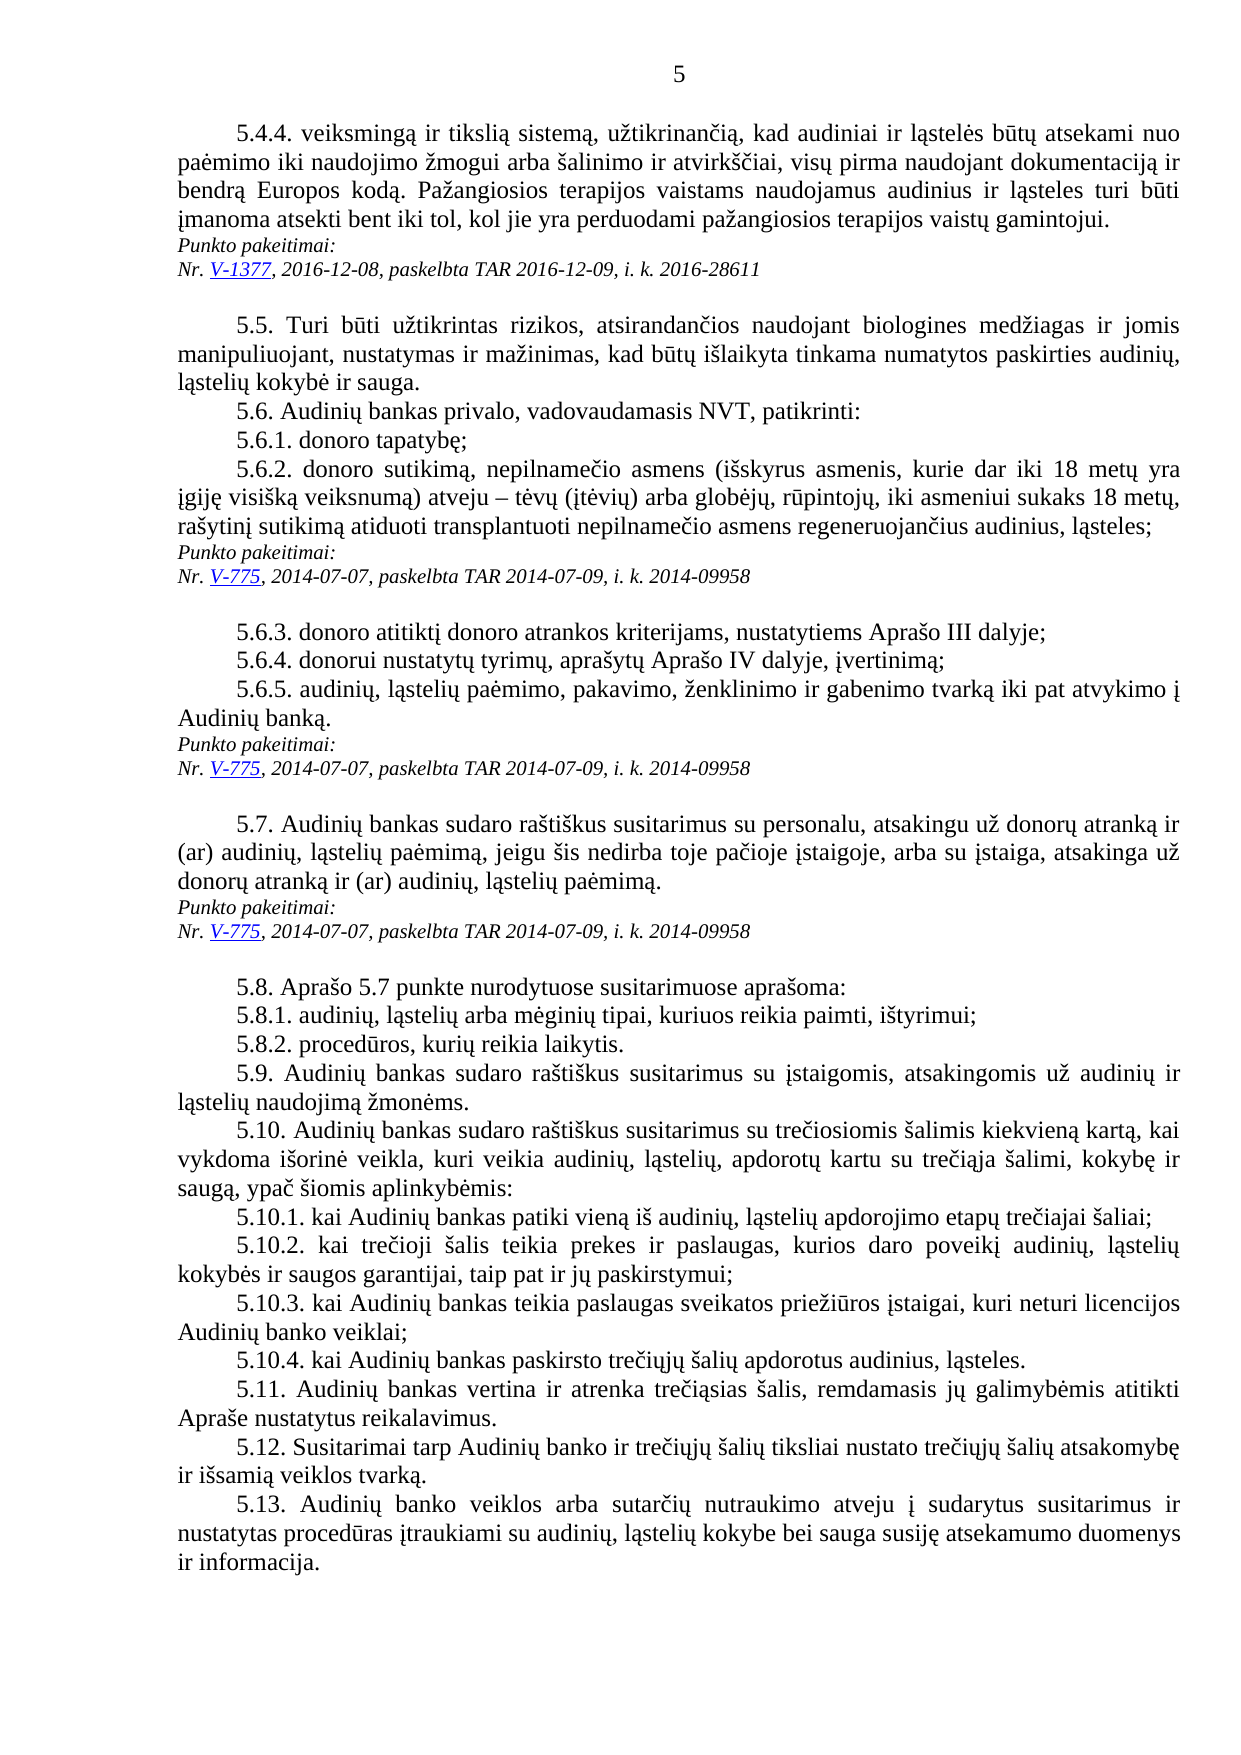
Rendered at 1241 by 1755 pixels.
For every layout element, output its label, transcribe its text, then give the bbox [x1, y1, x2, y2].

text 5.7. Audinių bankas sudaro raštiškus susitarimus su personalu, atsakingu už donorų atranką ir (ar) audinių, ląstelių paėmimą, jeigu šis nedirba toje pačioje įstaigoje, arba su įstaiga, atsakinga už donorų atranką ir (ar) audinių, ląstelių paėmimą. [177, 809, 1181, 895]
text 5.5. Turi būti užtikrintas rizikos, atsirandančios naudojant biologines medžiagas ir jomis manipuliuojant, nustatymas ir mažinimas, kad būtų išlaikyta tinkama numatytos paskirties audinių, ląstelių kokybė ir sauga. [177, 310, 1181, 396]
text 5.6.2. donoro sutikimą, nepilnamečio asmens (išskyrus asmenis, kurie dar iki 18 metų yra įgiję visišką veiksnumą) atveju – tėvų (įtėvių) arba globėjų, rūpintojų, iki asmeniui sukaks 18 metų, rašytinį sutikimą atiduoti transplantuoti nepilnamečio asmens regeneruojančius audinius, ląsteles; [177, 454, 1181, 540]
text 5.6.5. audinių, ląstelių paėmimo, pakavimo, ženklinimo ir gabenimo tvarką iki pat atvykimo į Audinių banką. [177, 674, 1181, 732]
text Nr. V-775, 2014-07-07, paskelbta TAR 2014-07-09, i. k. 2014-09958 [177, 756, 1181, 780]
text 5.8.2. procedūros, kurių reikia laikytis. [177, 1029, 1181, 1058]
text 5.9. Audinių bankas sudaro raštiškus susitarimus su įstaigomis, atsakingomis už audinių ir ląstelių naudojimą žmonėms. [177, 1058, 1181, 1116]
text 5.6.3. donoro atitiktį donoro atrankos kriterijams, nustatytiems Aprašo III dalyje; [177, 617, 1181, 646]
text Punkto pakeitimai: [177, 895, 1181, 919]
text 5.10.2. kai trečioji šalis teikia prekes ir paslaugas, kurios daro poveikį audinių, ląstelių kokybės ir saugos garantijai, taip pat ir jų paskirstymui; [177, 1231, 1181, 1288]
text 5.10.3. kai Audinių bankas teikia paslaugas sveikatos priežiūros įstaigai, kuri neturi licencijos Audinių banko veiklai; [177, 1288, 1181, 1346]
text 5.10. Audinių bankas sudaro raštiškus susitarimus su trečiosiomis šalimis kiekvieną kartą, kai vykdoma išorinė veikla, kuri veikia audinių, ląstelių, apdorotų kartu su trečiąja šalimi, kokybę ir saugą, ypač šiomis aplinkybėmis: [177, 1116, 1181, 1202]
text 5.12. Susitarimai tarp Audinių banko ir trečiųjų šalių tiksliai nustato trečiųjų šalių atsakomybę ir išsamią veiklos tvarką. [177, 1432, 1181, 1489]
text Punkto pakeitimai: [177, 540, 1181, 564]
text 5.6.4. donorui nustatytų tyrimų, aprašytų Aprašo IV dalyje, įvertinimą; [177, 646, 1181, 674]
text 5.6. Audinių bankas privalo, vadovaudamasis NVT, patikrinti: [177, 396, 1181, 425]
text 5.11. Audinių bankas vertina ir atrenka trečiąsias šalis, remdamasis jų galimybėmis atitikti Apraše nustatytus reikalavimus. [177, 1374, 1181, 1432]
text Nr. V-1377, 2016-12-08, paskelbta TAR 2016-12-09, i. k. 2016-28611 [177, 257, 1181, 281]
text 5.6.1. donoro tapatybę; [177, 425, 1181, 454]
text Punkto pakeitimai: [177, 233, 1181, 257]
text 5.10.4. kai Audinių bankas paskirsto trečiųjų šalių apdorotus audinius, ląsteles. [177, 1346, 1181, 1374]
text 5.4.4. veiksmingą ir tikslią sistemą, užtikrinančią, kad audiniai ir ląstelės būtų atsekami nuo paėmimo iki naudojimo žmogui arba šalinimo ir atvirkščiai, visų pirma naudojant dokumentaciją ir bendrą Europos kodą. Pažangiosios terapijos vaistams naudojamus audinius ir ląsteles turi būti įmanoma atsekti bent iki tol, kol jie yra perduodami pažangiosios terapijos vaistų gamintojui. [177, 118, 1181, 233]
text 5.13. Audinių banko veiklos arba sutarčių nutraukimo atveju į sudarytus susitarimus ir nustatytas procedūras įtraukiami su audinių, ląstelių kokybe bei sauga susiję atsekamumo duomenys ir informacija. [177, 1489, 1181, 1576]
text Nr. V-775, 2014-07-07, paskelbta TAR 2014-07-09, i. k. 2014-09958 [177, 919, 1181, 943]
text 5.8.1. audinių, ląstelių arba mėginių tipai, kuriuos reikia paimti, ištyrimui; [177, 1001, 1181, 1029]
text Punkto pakeitimai: [177, 732, 1181, 756]
text Nr. V-775, 2014-07-07, paskelbta TAR 2014-07-09, i. k. 2014-09958 [177, 564, 1181, 588]
text 5.8. Aprašo 5.7 punkte nurodytuose susitarimuose aprašoma: [177, 972, 1181, 1001]
text 5.10.1. kai Audinių bankas patiki vieną iš audinių, ląstelių apdorojimo etapų trečiajai šaliai; [177, 1202, 1181, 1231]
